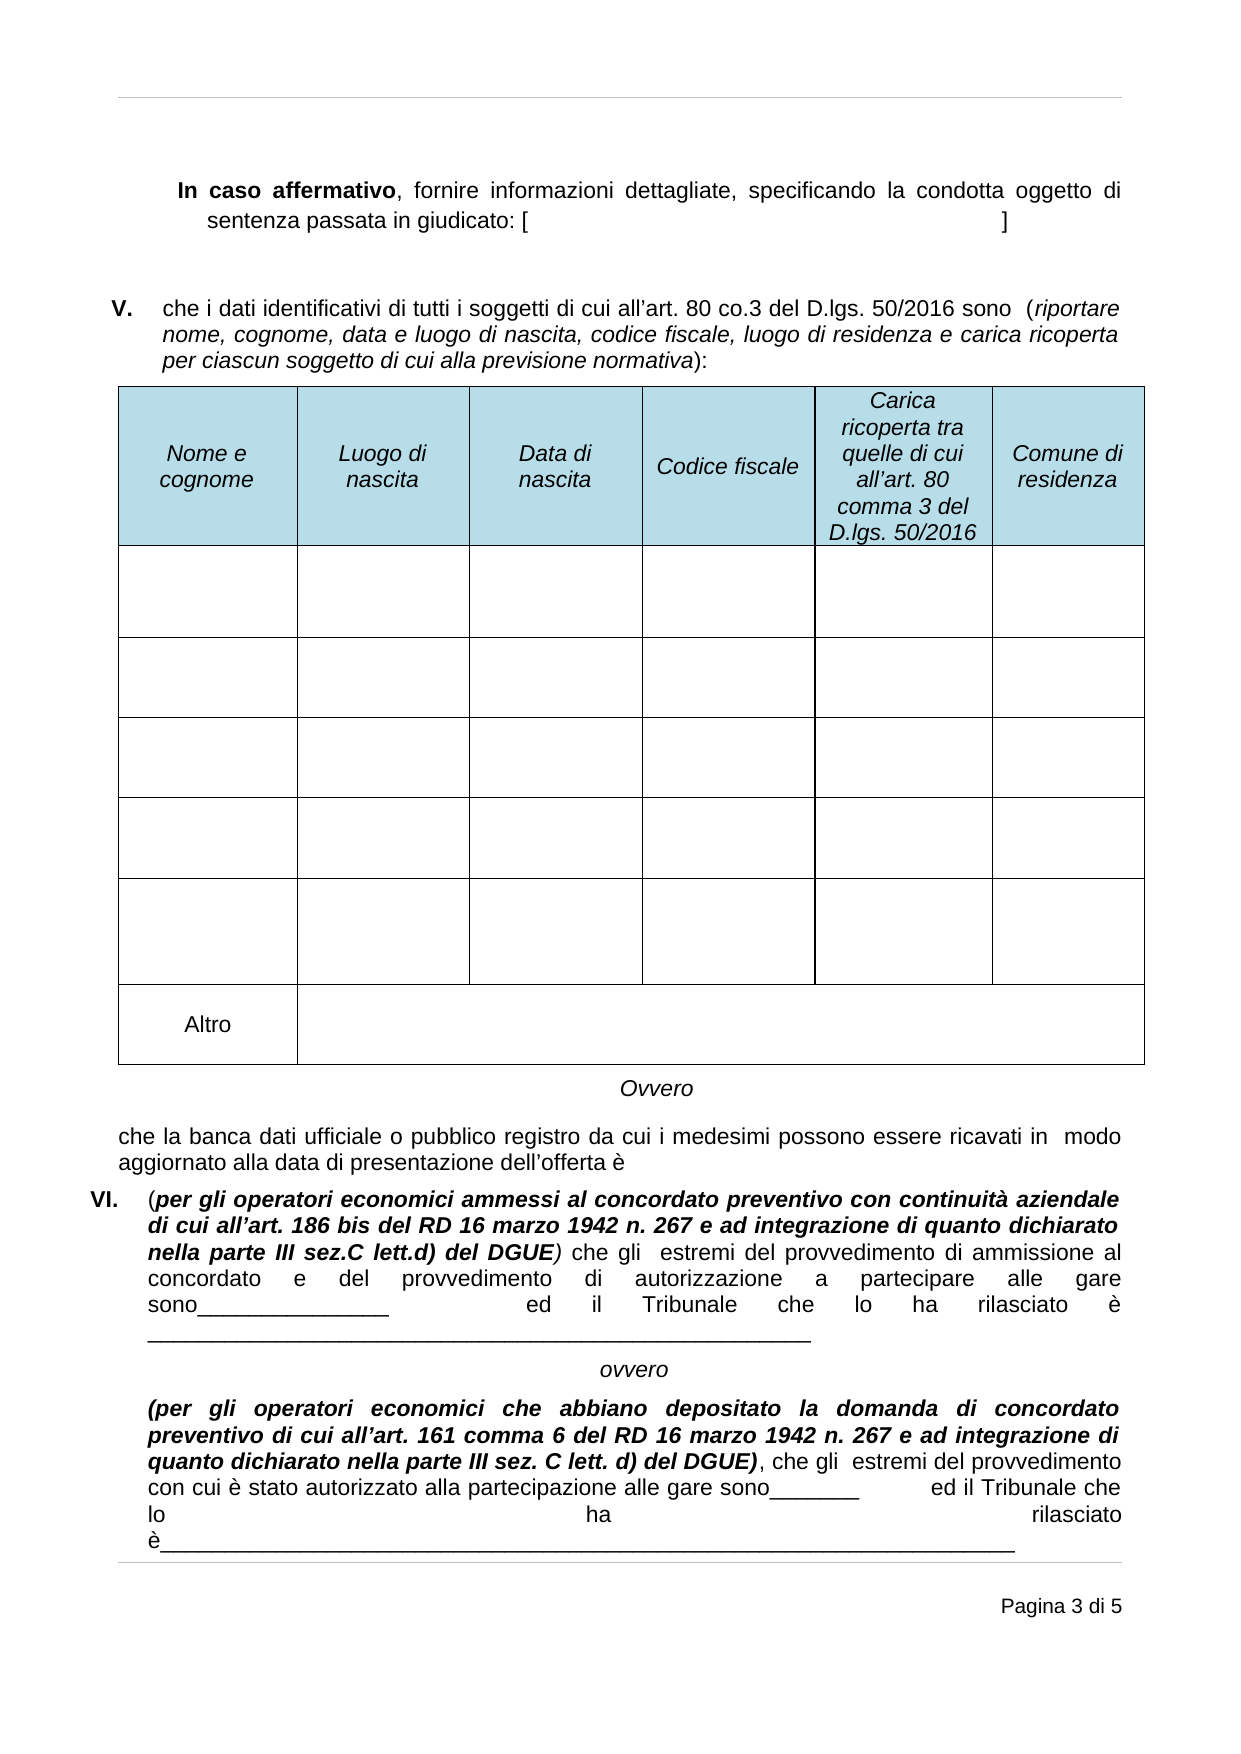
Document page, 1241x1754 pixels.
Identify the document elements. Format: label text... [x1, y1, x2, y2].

table_cell [470, 638, 642, 717]
table_cell [816, 718, 992, 797]
table_cell [643, 879, 814, 984]
text che la banca dati ufficiale o pubblico registro da cui i medesimi possono essere ricavati in modo aggiornato alla data di presentazione dell’offerta è [118, 1123, 1122, 1175]
table_cell [470, 879, 642, 984]
table_cell [993, 546, 1144, 637]
table_header Comune di residenza [993, 387, 1144, 545]
list (per gli operatori economici ammessi al concordato preventivo con continuità aziendale di cui all’art. 186 bis del RD 16 marzo 1942 n. 267 e ad integrazione di quanto dichiarato nella parte III sez.C lett.d) del DGUE) che gli estremi del provvedimento di ammissione al concordato e del provvedimento di autorizzazione a partecipare alle gare sono_______________ ed il Tribunale che lo ha rilasciato è ____________________________________________________ [118, 1186, 1122, 1344]
table_cell [119, 638, 297, 717]
table_cell [119, 798, 297, 877]
table_cell [816, 638, 992, 717]
text In caso affermativo, fornire informazioni dettagliate, specificando la condotta oggetto di sentenza passata in giudicato: [ ] [177, 177, 1122, 234]
table_header Codice fiscale [643, 387, 814, 545]
table_cell [470, 546, 642, 637]
table_cell [470, 798, 642, 877]
table_cell [993, 798, 1144, 877]
table_cell [643, 638, 814, 717]
table_cell [298, 638, 469, 717]
table_cell [298, 798, 469, 877]
table_header Carica ricoperta tra quelle di cui all’art. 80 comma 3 del D.lgs. 50/2016 [816, 387, 992, 545]
text ovvero [148, 1356, 1122, 1383]
table_cell [816, 546, 992, 637]
table_header Luogo di nascita [298, 387, 469, 545]
text (per gli operatori economici che abbiano depositato la domanda di concordato preventivo di cui all’art. 161 comma 6 del RD 16 marzo 1942 n. 267 e ad integrazione di quanto dichiarato nella parte III sez. C lett. d) del DGUE), che gli estremi del provvedimento con cui è stato autorizzato alla partecipazione alle gare sono_______ ed il Tribunale che lo ha rilasciato è___________________________________________________________________ [148, 1395, 1122, 1553]
table_cell [470, 718, 642, 797]
table_cell [298, 985, 1144, 1064]
list che i dati identificativi di tutti i soggetti di cui all’art. 80 co.3 del D.lgs. 50/2016 sono (riportare nome, cognome, data e luogo di nascita, codice fiscale, luogo di residenza e carica ricoperta per ciascun soggetto di cui alla previsione normativa): [133, 294, 1122, 374]
table_cell [816, 879, 992, 984]
text Ovvero [193, 1075, 1122, 1102]
table_cell [993, 718, 1144, 797]
table_cell [119, 879, 297, 984]
table_header Nome e cognome [119, 387, 297, 545]
table_cell [298, 718, 469, 797]
table_cell [643, 718, 814, 797]
table_cell [993, 879, 1144, 984]
table_cell [816, 798, 992, 877]
table_cell [993, 638, 1144, 717]
table_cell [119, 718, 297, 797]
table_cell Altro [119, 985, 297, 1064]
table_cell [643, 798, 814, 877]
table_cell [119, 546, 297, 637]
table_cell [298, 879, 469, 984]
table_cell [643, 546, 814, 637]
table_header Data di nascita [470, 387, 642, 545]
table_cell [298, 546, 469, 637]
